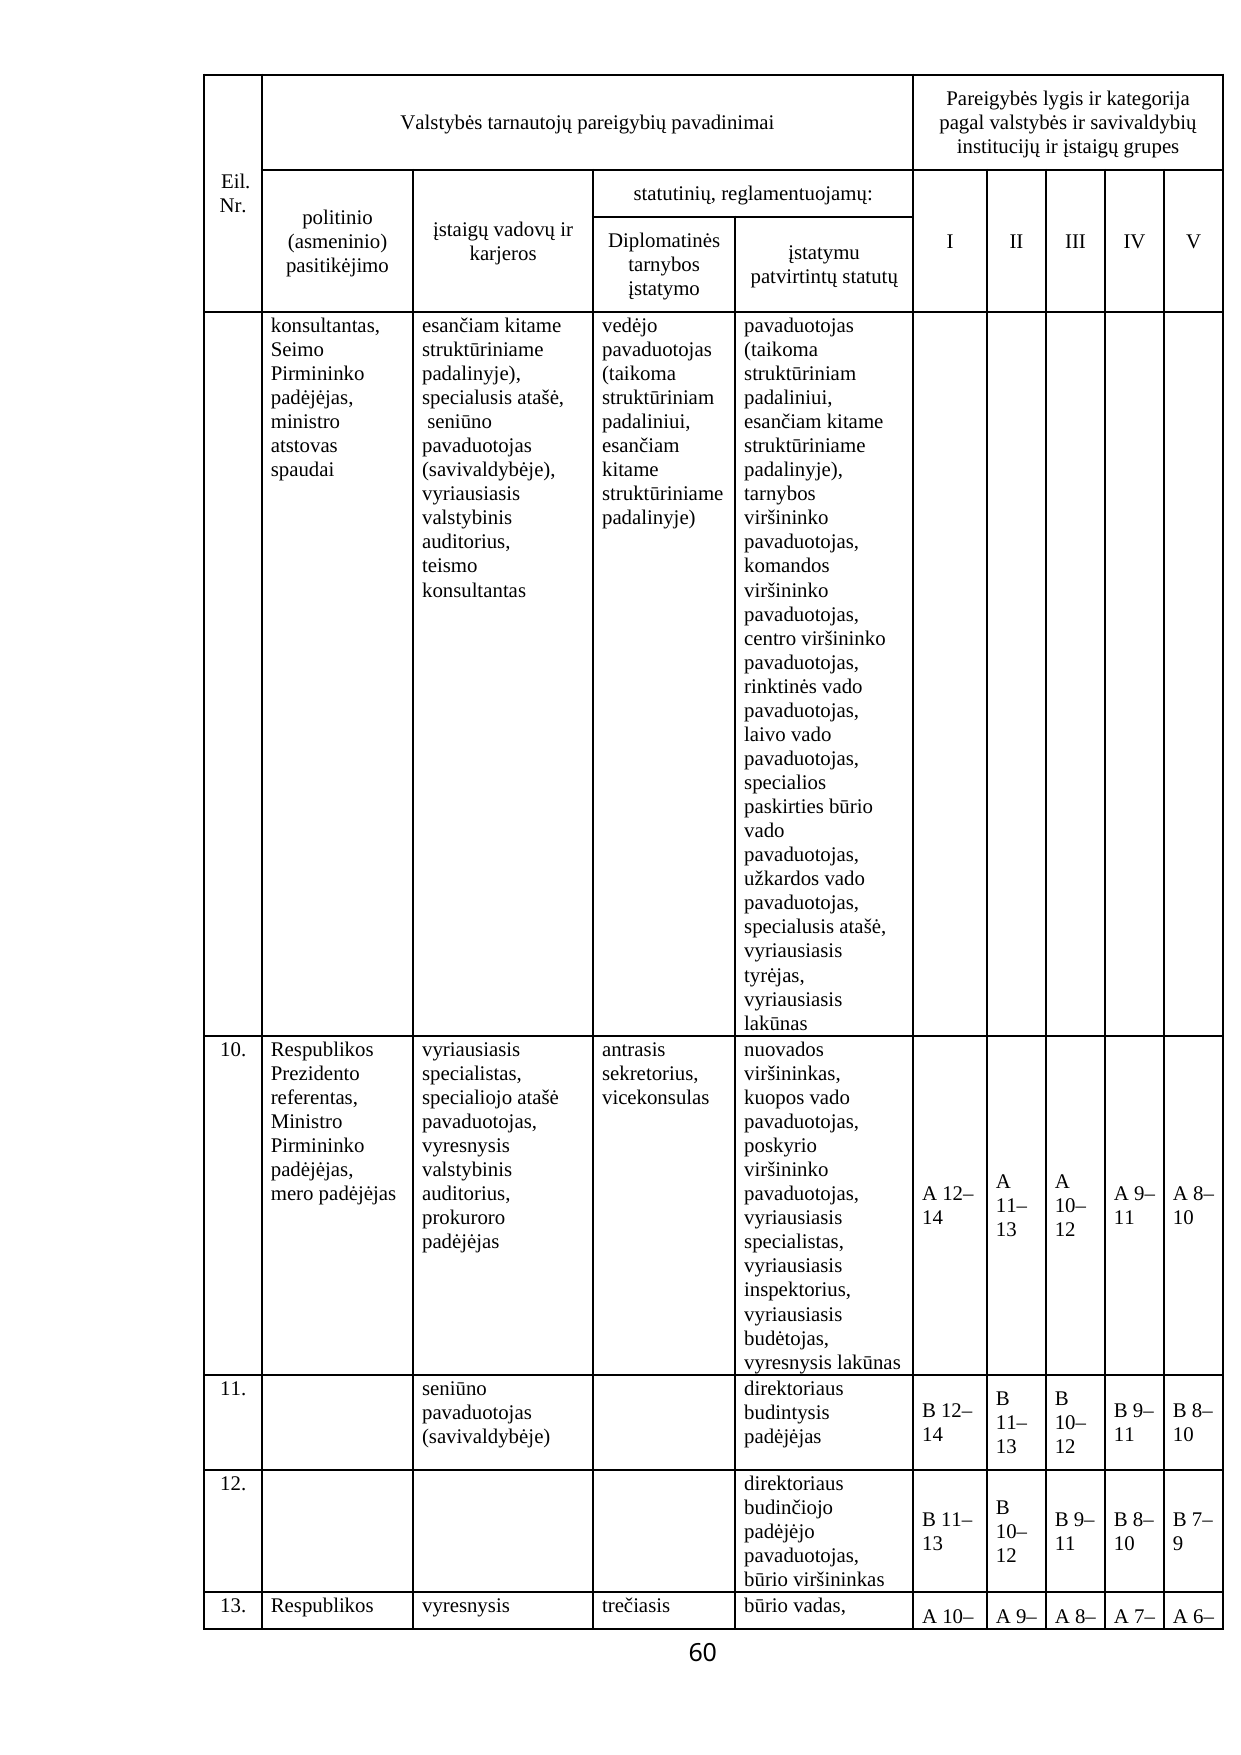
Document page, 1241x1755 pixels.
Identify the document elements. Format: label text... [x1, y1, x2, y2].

table_cell įstaigų vadovų ir karjeros [414, 171, 592, 311]
table_cell [414, 1471, 592, 1591]
table_cell B 7–9 [1165, 1471, 1222, 1591]
table_cell A 10– [914, 1593, 986, 1628]
table_cell Respublikos [263, 1593, 412, 1628]
table_cell V [1165, 171, 1222, 311]
table_cell 10. [205, 1037, 261, 1374]
table_cell seniūno pavaduotojas (savivaldybėje) [414, 1376, 592, 1469]
table_cell direktoriaus budintysis padėjėjas [736, 1376, 912, 1469]
table_cell A 11–13 [988, 1037, 1045, 1374]
table_cell B 10–12 [1047, 1376, 1104, 1469]
table_cell pavaduotojas (taikoma struktūriniam padaliniui, esančiam kitame struktūriniame padalinyje), tarnybos viršininko pavaduotojas, komandos viršininko pavaduotojas, centro viršininko pavaduotojas, rinktinės vado pavaduotojas, laivo vado pavaduotojas, specialios paskirties būrio vado pavaduotojas, užkardos vado pavaduotojas, specialusis atašė, vyriausiasis tyrėjas, vyriausiasis lakūnas [736, 313, 912, 1035]
table_cell nuovados viršininkas, kuopos vado pavaduotojas, poskyrio viršininko pavaduotojas, vyriausiasis specialistas, vyriausiasis inspektorius, vyriausiasis budėtojas, vyresnysis lakūnas [736, 1037, 912, 1374]
table_header Pareigybės lygis ir kategorija pagal valstybės ir savivaldybių institucijų ir įstaigų grupes [914, 76, 1222, 169]
table_cell II [988, 171, 1045, 311]
table_cell 11. [205, 1376, 261, 1469]
table_cell [914, 313, 986, 1035]
table_cell Respublikos Prezidento referentas, Ministro Pirmininko padėjėjas, mero padėjėjas [263, 1037, 412, 1374]
table_cell vyresnysis [414, 1593, 592, 1628]
table_cell A 7– [1106, 1593, 1163, 1628]
table_cell A 9–11 [1106, 1037, 1163, 1374]
table_cell A 8–10 [1165, 1037, 1222, 1374]
table_cell 13. [205, 1593, 261, 1628]
table_cell 12. [205, 1471, 261, 1591]
table_cell A 8– [1047, 1593, 1104, 1628]
table_cell [1165, 313, 1222, 1035]
table_cell A 10–12 [1047, 1037, 1104, 1374]
table_cell Diplomatinės tarnybos įstatymo [594, 218, 734, 311]
table_cell įstatymu patvirtintų statutų [736, 218, 912, 311]
table_cell III [1047, 171, 1104, 311]
table_cell B 8–10 [1165, 1376, 1222, 1469]
table_cell trečiasis [594, 1593, 734, 1628]
table_cell [594, 1376, 734, 1469]
table_cell [1047, 313, 1104, 1035]
table_cell esančiam kitame struktūriniame padalinyje), specialusis atašė, seniūno pavaduotojas (savivaldybėje), vyriausiasis valstybinis auditorius, teismo konsultantas [414, 313, 592, 1035]
table_cell B 10–12 [988, 1471, 1045, 1591]
table_cell A 12–14 [914, 1037, 986, 1374]
table_cell B 9–11 [1047, 1471, 1104, 1591]
table_cell [988, 313, 1045, 1035]
table_cell vedėjo pavaduotojas (taikoma struktūriniam padaliniui, esančiam kitame struktūriniame padalinyje) [594, 313, 734, 1035]
table_cell būrio vadas, [736, 1593, 912, 1628]
table_cell antrasis sekretorius, vicekonsulas [594, 1037, 734, 1374]
table_cell A 6– [1165, 1593, 1222, 1628]
table_cell [1106, 313, 1163, 1035]
table_header Valstybės tarnautojų pareigybių pavadinimai [263, 76, 912, 169]
table_cell B 9–11 [1106, 1376, 1163, 1469]
table_cell vyriausiasis specialistas, specialiojo atašė pavaduotojas, vyresnysis valstybinis auditorius, prokuroro padėjėjas [414, 1037, 592, 1374]
table_cell I [914, 171, 986, 311]
table_cell B 12–14 [914, 1376, 986, 1469]
table_cell direktoriaus budinčiojo padėjėjo pavaduotojas, būrio viršininkas [736, 1471, 912, 1591]
table_cell A 9– [988, 1593, 1045, 1628]
table_header Eil. Nr. [205, 76, 261, 311]
table_cell [205, 313, 261, 1035]
table_cell konsultantas, Seimo Pirmininko padėjėjas, ministro atstovas spaudai [263, 313, 412, 1035]
table_cell IV [1106, 171, 1163, 311]
table_cell B 8–10 [1106, 1471, 1163, 1591]
table_cell [594, 1471, 734, 1591]
table_cell statutinių, reglamentuojamų: [594, 171, 912, 216]
table_cell politinio (asmeninio) pasitikėjimo [263, 171, 412, 311]
table_cell [263, 1471, 412, 1591]
table_cell B 11–13 [914, 1471, 986, 1591]
table_cell [263, 1376, 412, 1469]
table_cell B 11–13 [988, 1376, 1045, 1469]
